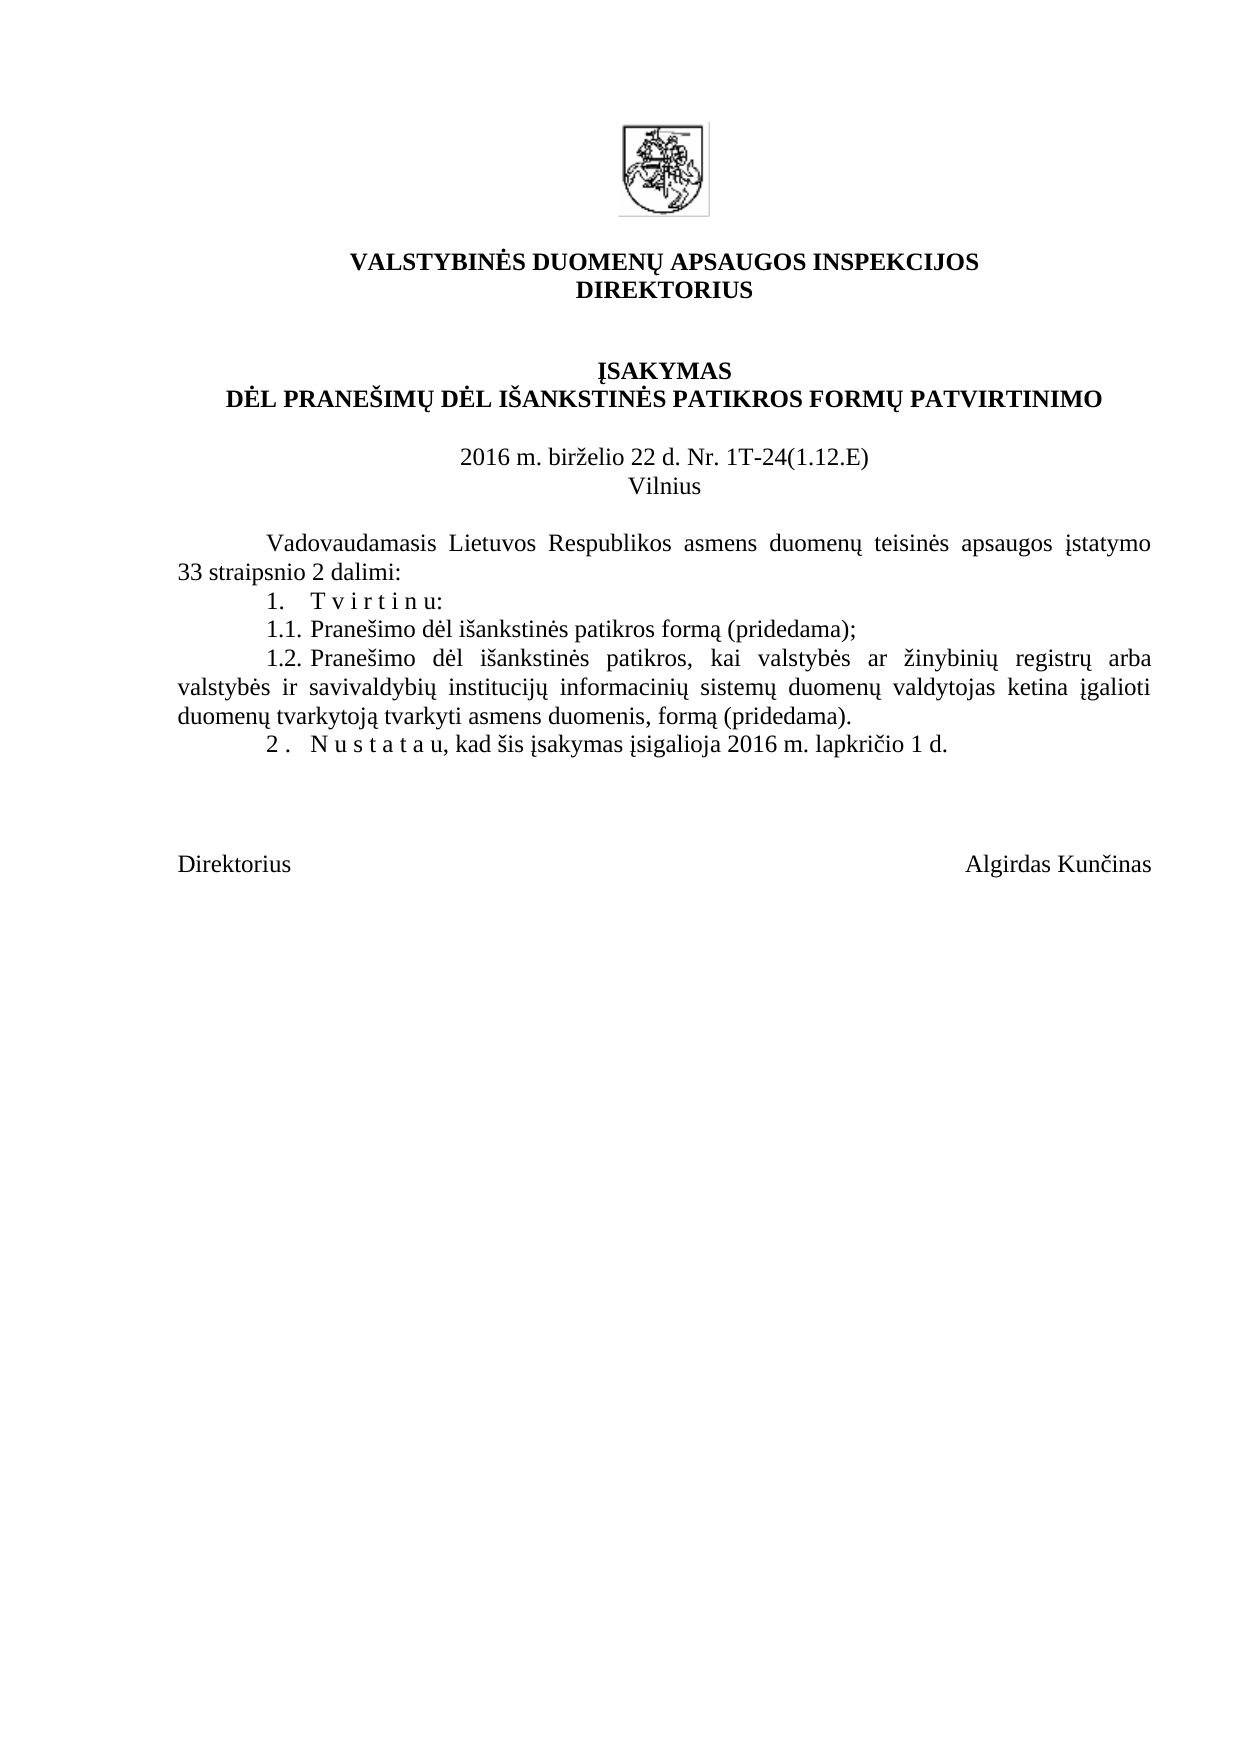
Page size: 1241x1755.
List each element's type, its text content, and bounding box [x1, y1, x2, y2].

text ĮSAKYMAS [177, 356, 1152, 384]
text VALSTYBINĖS DUOMENŲ APSAUGOS INSPEKCIJOS [177, 247, 1152, 276]
text Vilnius [177, 471, 1152, 499]
text 2. Nustatau, kad šis įsakymas įsigalioja 2016 m. lapkričio 1 d. [177, 729, 1152, 758]
text 1.1. Pranešimo dėl išankstinės patikros formą (pridedama); [177, 614, 1152, 643]
text 1.2. Pranešimo dėl išankstinės patikros, kai valstybės ar žinybinių registrų arba valstybės ir savivaldybių institucijų informacinių sistemų duomenų valdytojas ketina įgalioti duomenų tvarkytoją tvarkyti asmens duomenis, formą (pridedama). [177, 643, 1152, 729]
text Vadovaudamasis Lietuvos Respublikos asmens duomenų teisinės apsaugos įstatymo 33 straipsnio 2 dalimi: [177, 528, 1152, 586]
text Direktorius Algirdas Kunčinas [177, 849, 1152, 877]
text 2016 m. birželio 22 d. Nr. 1T-24(1.12.E) [177, 442, 1152, 471]
text  [177, 104, 1152, 123]
text 1. Tvirtinu: [177, 586, 1152, 614]
text DIREKTORIUS [177, 276, 1152, 304]
text DĖL PRANEŠIMŲ DĖL IŠANKSTINĖS PATIKROS FORMŲ PATVIRTINIMO [177, 384, 1152, 413]
